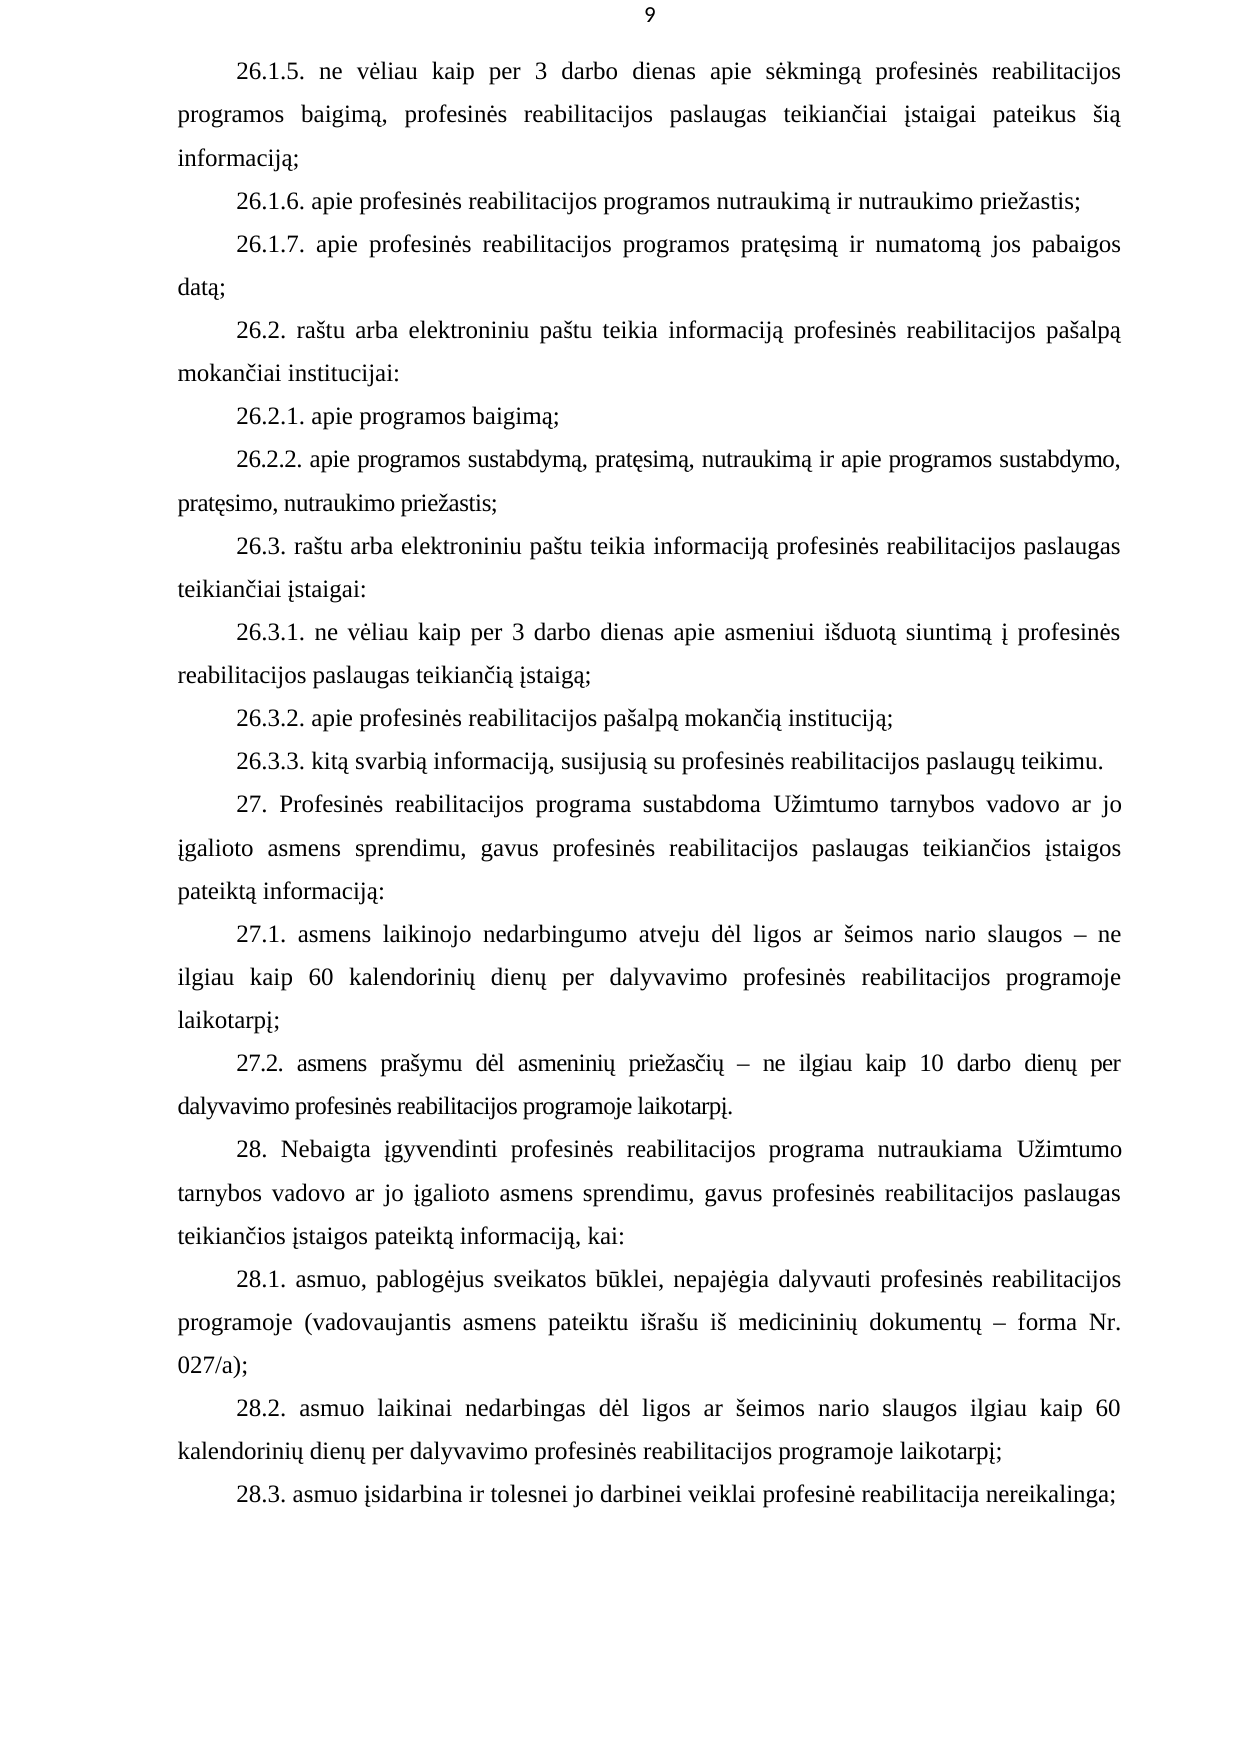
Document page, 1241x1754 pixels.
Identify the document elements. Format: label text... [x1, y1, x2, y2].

text 26.2.2. apie programos sustabdymą, pratęsimą, nutraukimą ir apie programos sustabdymo, pratęsimo, nutraukimo priežastis; [177, 444, 1122, 516]
text 28.2. asmuo laikinai nedarbingas dėl ligos ar šeimos nario slaugos ilgiau kaip 60 kalendorinių dienų per dalyvavimo profesinės reabilitacijos programoje laikotarpį; [177, 1393, 1122, 1465]
text 26.2. raštu arba elektroniniu paštu teikia informaciją profesinės reabilitacijos pašalpą mokančiai institucijai: [177, 315, 1122, 387]
text 26.3.3. kitą svarbią informaciją, susijusią su profesinės reabilitacijos paslaugų teikimu. [177, 746, 1122, 775]
text 26.1.6. apie profesinės reabilitacijos programos nutraukimą ir nutraukimo priežastis; [177, 186, 1122, 214]
text 26.2.1. apie programos baigimą; [177, 401, 1122, 430]
text 27. Profesinės reabilitacijos programa sustabdoma Užimtumo tarnybos vadovo ar jo įgalioto asmens sprendimu, gavus profesinės reabilitacijos paslaugas teikiančios įstaigos pateiktą informaciją: [177, 789, 1122, 904]
text 27.2. asmens prašymu dėl asmeninių priežasčių – ne ilgiau kaip 10 darbo dienų per dalyvavimo profesinės reabilitacijos programoje laikotarpį. [177, 1048, 1122, 1120]
text 26.3. raštu arba elektroniniu paštu teikia informaciją profesinės reabilitacijos paslaugas teikiančiai įstaigai: [177, 531, 1122, 603]
text 28.3. asmuo įsidarbina ir tolesnei jo darbinei veiklai profesinė reabilitacija nereikalinga; [177, 1479, 1122, 1508]
text 28.1. asmuo, pablogėjus sveikatos būklei, nepajėgia dalyvauti profesinės reabilitacijos programoje (vadovaujantis asmens pateiktu išrašu iš medicininių dokumentų – forma Nr. 027/a); [177, 1264, 1122, 1379]
text 27.1. asmens laikinojo nedarbingumo atveju dėl ligos ar šeimos nario slaugos – ne ilgiau kaip 60 kalendorinių dienų per dalyvavimo profesinės reabilitacijos programoje laikotarpį; [177, 919, 1122, 1034]
text 26.3.2. apie profesinės reabilitacijos pašalpą mokančią instituciją; [177, 703, 1122, 732]
text 26.1.5. ne vėliau kaip per 3 darbo dienas apie sėkmingą profesinės reabilitacijos programos baigimą, profesinės reabilitacijos paslaugas teikiančiai įstaigai pateikus šią informaciją; [177, 56, 1122, 171]
text 28. Nebaigta įgyvendinti profesinės reabilitacijos programa nutraukiama Užimtumo tarnybos vadovo ar jo įgalioto asmens sprendimu, gavus profesinės reabilitacijos paslaugas teikiančios įstaigos pateiktą informaciją, kai: [177, 1134, 1122, 1249]
text 26.3.1. ne vėliau kaip per 3 darbo dienas apie asmeniui išduotą siuntimą į profesinės reabilitacijos paslaugas teikiančią įstaigą; [177, 617, 1122, 689]
text 26.1.7. apie profesinės reabilitacijos programos pratęsimą ir numatomą jos pabaigos datą; [177, 229, 1122, 301]
